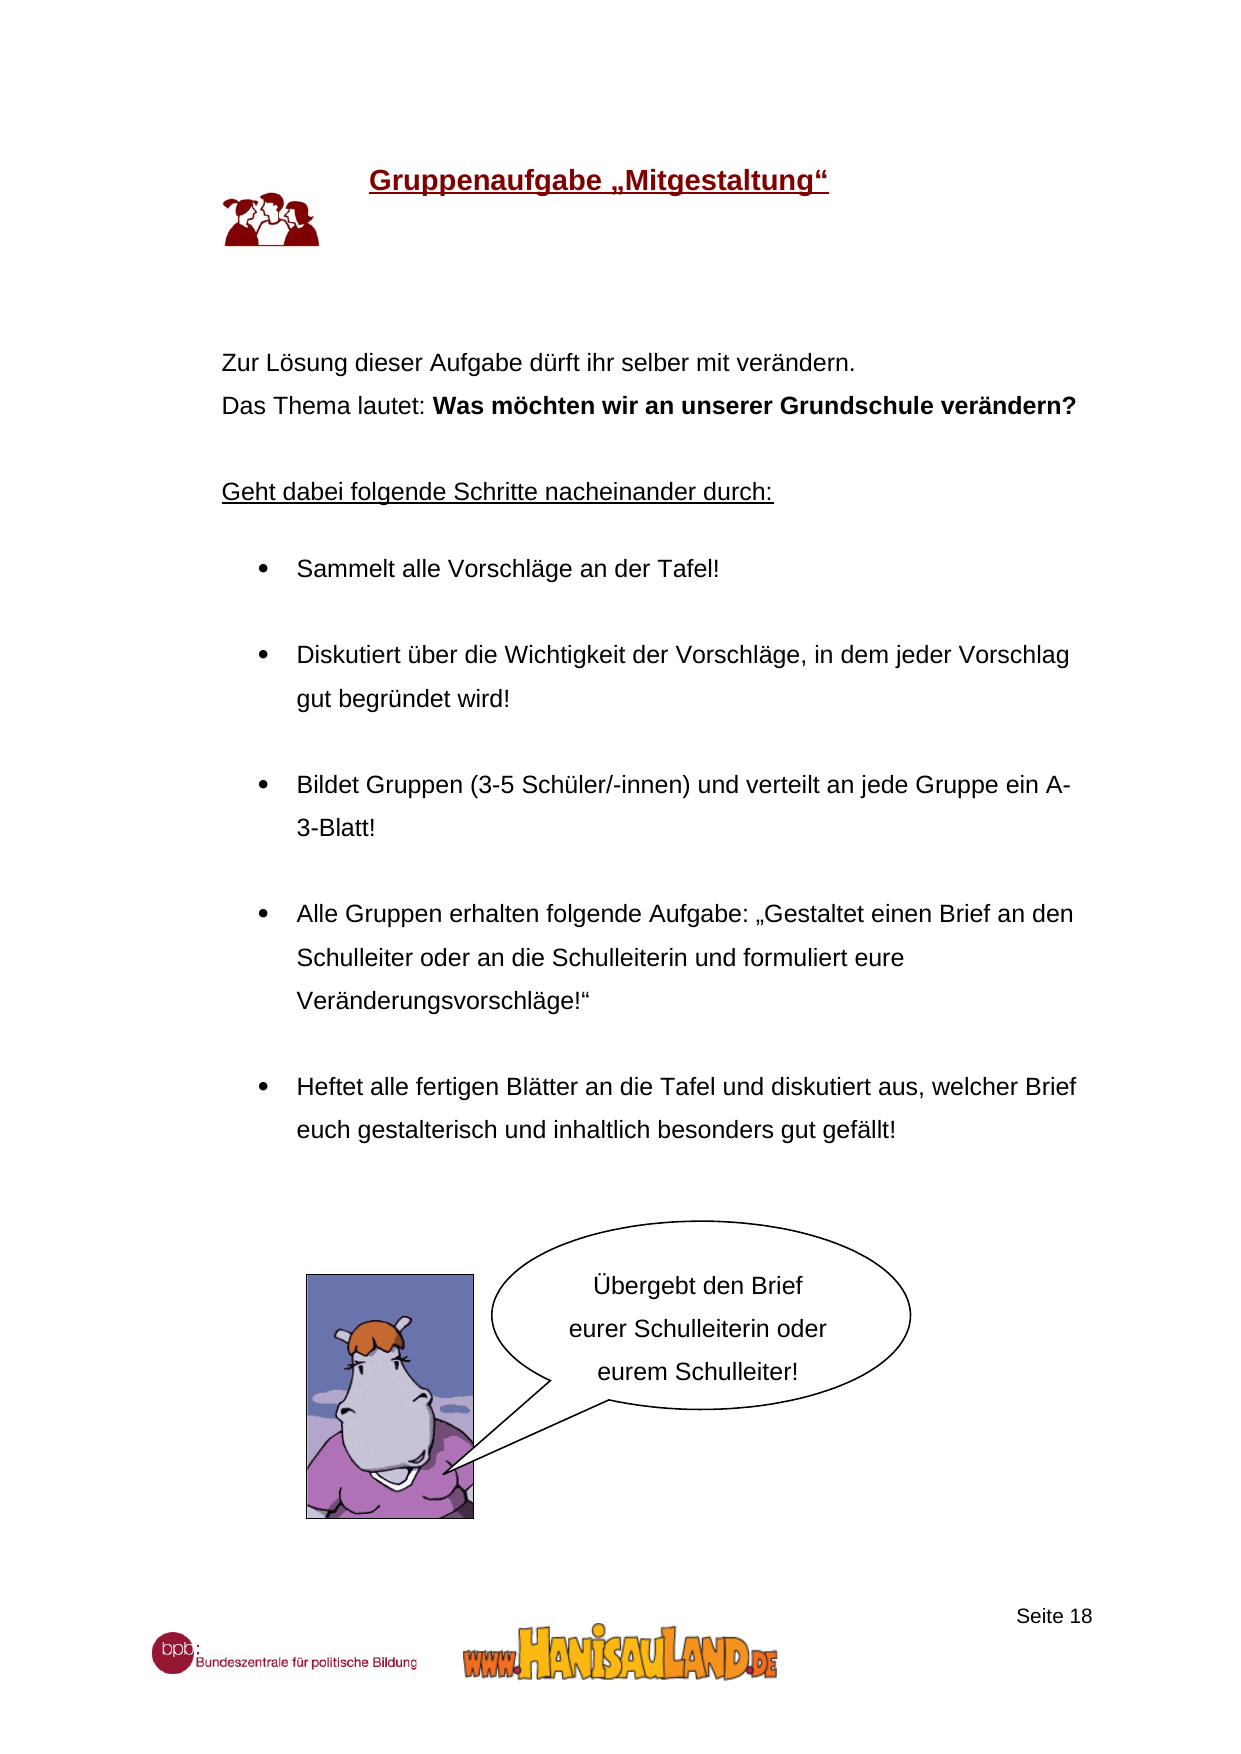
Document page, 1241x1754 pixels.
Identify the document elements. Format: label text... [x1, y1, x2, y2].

text Gruppenaufgabe „Mitgestaltung“ [221, 148, 1092, 271]
list Heftet alle fertigen Blätter an die Tafel und diskutiert aus, welcher Brief euch gestalterisch und inhaltlich besonders gut gefällt! [259, 1072, 1092, 1144]
text Geht dabei folgende Schritte nacheinander durch: [221, 434, 1092, 542]
list Alle Gruppen erhalten folgende Aufgabe: „Gestaltet einen Brief an den Schulleiter oder an die Schulleiterin und formuliert eure Veränderungsvorschläge!“ [259, 899, 1092, 1058]
list Bildet Gruppen (3-5 Schüler/-innen) und verteilt an jede Gruppe ein A-3-Blatt! [259, 770, 1092, 885]
list Sammelt alle Vorschläge an der Tafel! [259, 554, 1092, 626]
list Diskutiert über die Wichtigkeit der Vorschläge, in dem jeder Vorschlag gut begründet wird! [259, 640, 1092, 756]
text Zur Lösung dieser Aufgabe dürft ihr selber mit verändern. Das Thema lautet: Was möchten wir an unserer Grundschule verändern? [221, 348, 1092, 420]
